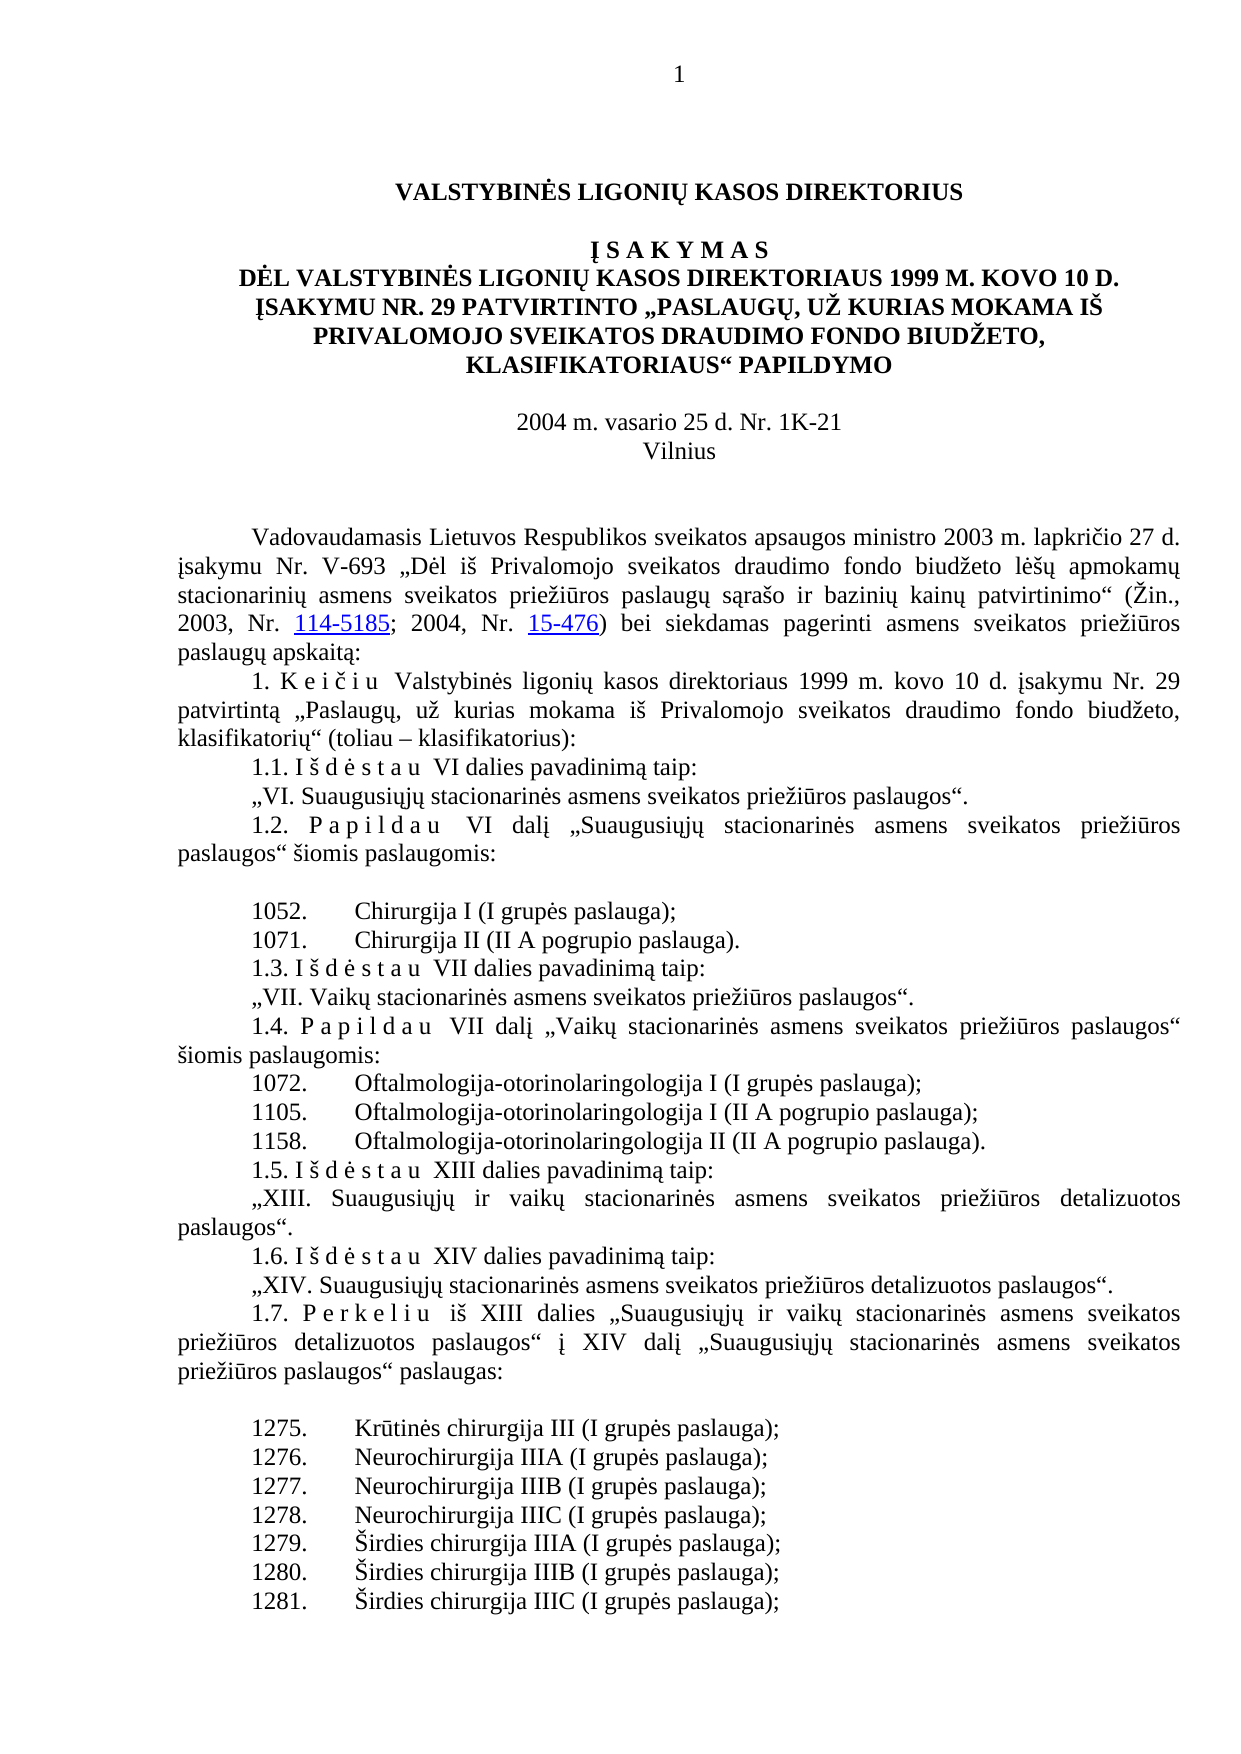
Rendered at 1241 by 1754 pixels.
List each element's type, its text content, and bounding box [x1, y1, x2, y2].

text „VII. Vaikų stacionarinės asmens sveikatos priežiūros paslaugos“. [177, 982, 1181, 1011]
text 1.7. Perkeliu iš XIII dalies „Suaugusiųjų ir vaikų stacionarinės asmens sveikatos priežiūros detalizuotos paslaugos“ į XIV dalį „Suaugusiųjų stacionarinės asmens sveikatos priežiūros paslaugos“ paslaugas: [177, 1298, 1181, 1385]
text 1276. Neurochirurgija IIIA (I grupės paslauga); [177, 1442, 1181, 1471]
text 1.1. Išdėstau VI dalies pavadinimą taip: [177, 752, 1181, 781]
text 1052. Chirurgija I (I grupės paslauga); [177, 896, 1181, 925]
text 1277. Neurochirurgija IIIB (I grupės paslauga); [177, 1471, 1181, 1500]
text 1281. Širdies chirurgija IIIC (I grupės paslauga); [177, 1586, 1181, 1615]
text 2004 m. vasario 25 d. Nr. 1K-21 [177, 407, 1181, 436]
text 1158. Oftalmologija-otorinolaringologija II (II A pogrupio paslauga). [177, 1126, 1181, 1155]
text „XIV. Suaugusiųjų stacionarinės asmens sveikatos priežiūros detalizuotos paslaugos“. [177, 1270, 1181, 1298]
text 1.2. Papildau VI dalį „Suaugusiųjų stacionarinės asmens sveikatos priežiūros paslaugos“ šiomis paslaugomis: [177, 810, 1181, 867]
text 1275. Krūtinės chirurgija III (I grupės paslauga); [177, 1413, 1181, 1442]
text 1.3. Išdėstau VII dalies pavadinimą taip: [177, 953, 1181, 982]
text Į S A K Y M A S [177, 235, 1181, 263]
text 1.5. Išdėstau XIII dalies pavadinimą taip: [177, 1155, 1181, 1183]
text 1278. Neurochirurgija IIIC (I grupės paslauga); [177, 1500, 1181, 1528]
text VALSTYBINĖS LIGONIŲ KASOS DIREKTORIUS [177, 177, 1181, 206]
text 1. Keičiu Valstybinės ligonių kasos direktoriaus 1999 m. kovo 10 d. įsakymu Nr. 29 patvirtintą „Paslaugų, už kurias mokama iš Privalomojo sveikatos draudimo fondo biudžeto, klasifikatorių“ (toliau – klasifikatorius): [177, 666, 1181, 752]
text 1280. Širdies chirurgija IIIB (I grupės paslauga); [177, 1557, 1181, 1586]
text Vadovaudamasis Lietuvos Respublikos sveikatos apsaugos ministro 2003 m. lapkričio 27 d. įsakymu Nr. V-693 „Dėl iš Privalomojo sveikatos draudimo fondo biudžeto lėšų apmokamų stacionarinių asmens sveikatos priežiūros paslaugų sąrašo ir bazinių kainų patvirtinimo“ (Žin., 2003, Nr. 114-5185; 2004, Nr. 15-476) bei siekdamas pagerinti asmens sveikatos priežiūros paslaugų apskaitą: [177, 522, 1181, 666]
text „XIII. Suaugusiųjų ir vaikų stacionarinės asmens sveikatos priežiūros detalizuotos paslaugos“. [177, 1183, 1181, 1241]
text 1279. Širdies chirurgija IIIA (I grupės paslauga); [177, 1528, 1181, 1557]
text 1071. Chirurgija II (II A pogrupio paslauga). [177, 925, 1181, 953]
text 1105. Oftalmologija-otorinolaringologija I (II A pogrupio paslauga); [177, 1097, 1181, 1126]
text DĖL VALSTYBINĖS LIGONIŲ KASOS DIREKTORIAUS 1999 M. KOVO 10 D. ĮSAKYMU NR. 29 PATVIRTINTO „PASLAUGŲ, UŽ KURIAS MOKAMA IŠ PRIVALOMOJO SVEIKATOS DRAUDIMO FONDO BIUDŽETO, KLASIFIKATORIAUS“ PAPILDYMO [177, 263, 1181, 378]
text „VI. Suaugusiųjų stacionarinės asmens sveikatos priežiūros paslaugos“. [177, 781, 1181, 810]
text Vilnius [177, 436, 1181, 465]
text 1072. Oftalmologija-otorinolaringologija I (I grupės paslauga); [177, 1068, 1181, 1097]
text 1.4. Papildau VII dalį „Vaikų stacionarinės asmens sveikatos priežiūros paslaugos“ šiomis paslaugomis: [177, 1011, 1181, 1068]
text 1.6. Išdėstau XIV dalies pavadinimą taip: [177, 1241, 1181, 1270]
